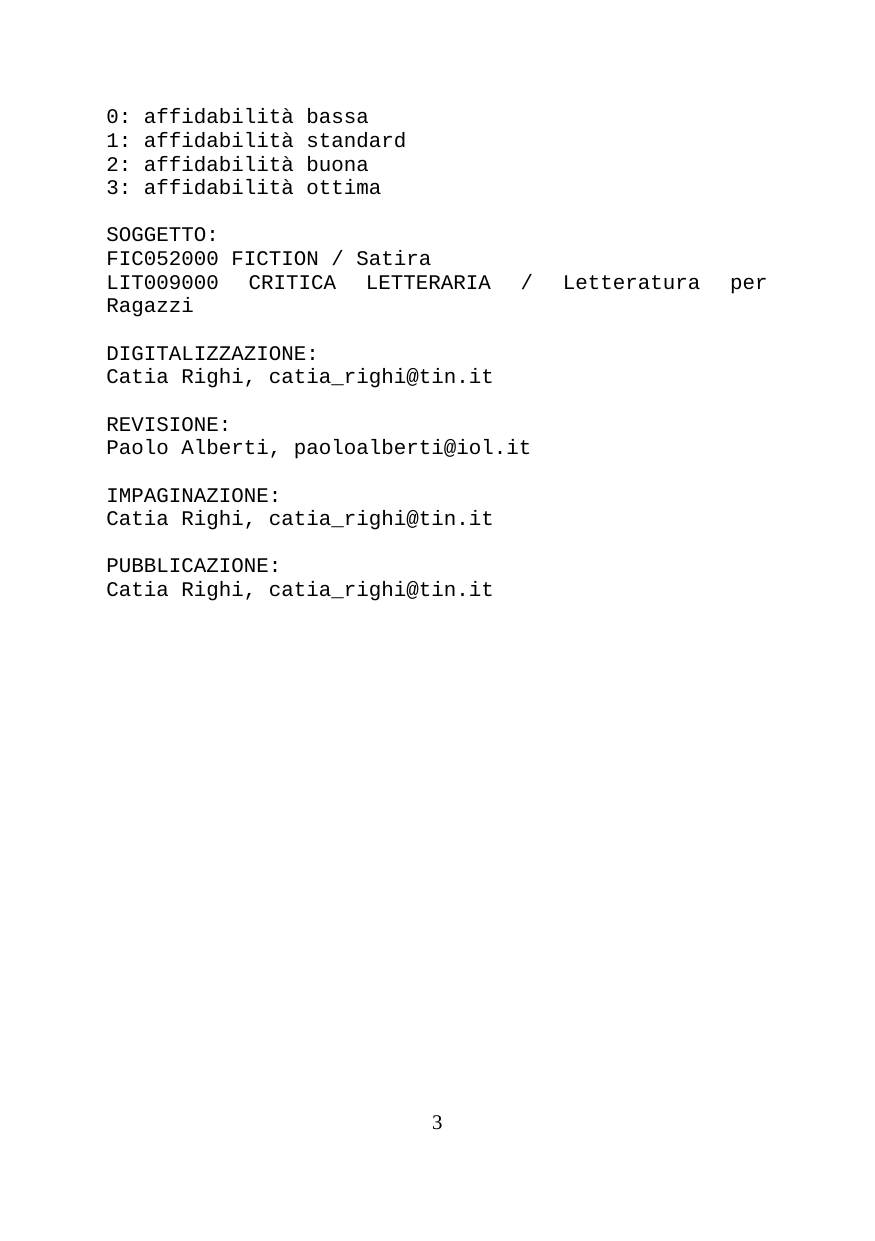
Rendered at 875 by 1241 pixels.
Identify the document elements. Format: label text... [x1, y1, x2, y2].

text SOGGETTO: [106, 224, 768, 248]
text REVISIONE: [106, 414, 768, 437]
text 0: affidabilità bassa [106, 106, 768, 130]
text LIT009000 CRITICA LETTERARIA / Letteratura per Ragazzi [106, 272, 768, 319]
text 1: affidabilità standard [106, 130, 768, 153]
text DIGITALIZZAZIONE: [106, 343, 768, 366]
text Catia Righi, catia_righi@tin.it [106, 508, 768, 532]
text IMPAGINAZIONE: [106, 484, 768, 508]
text 2: affidabilità buona [106, 153, 768, 177]
text FIC052000 FICTION / Satira [106, 248, 768, 272]
text Paolo Alberti, paoloalberti@iol.it [106, 437, 768, 461]
text 3: affidabilità ottima [106, 177, 768, 201]
text Catia Righi, catia_righi@tin.it [106, 366, 768, 390]
text Catia Righi, catia_righi@tin.it [106, 579, 768, 603]
text PUBBLICAZIONE: [106, 556, 768, 579]
